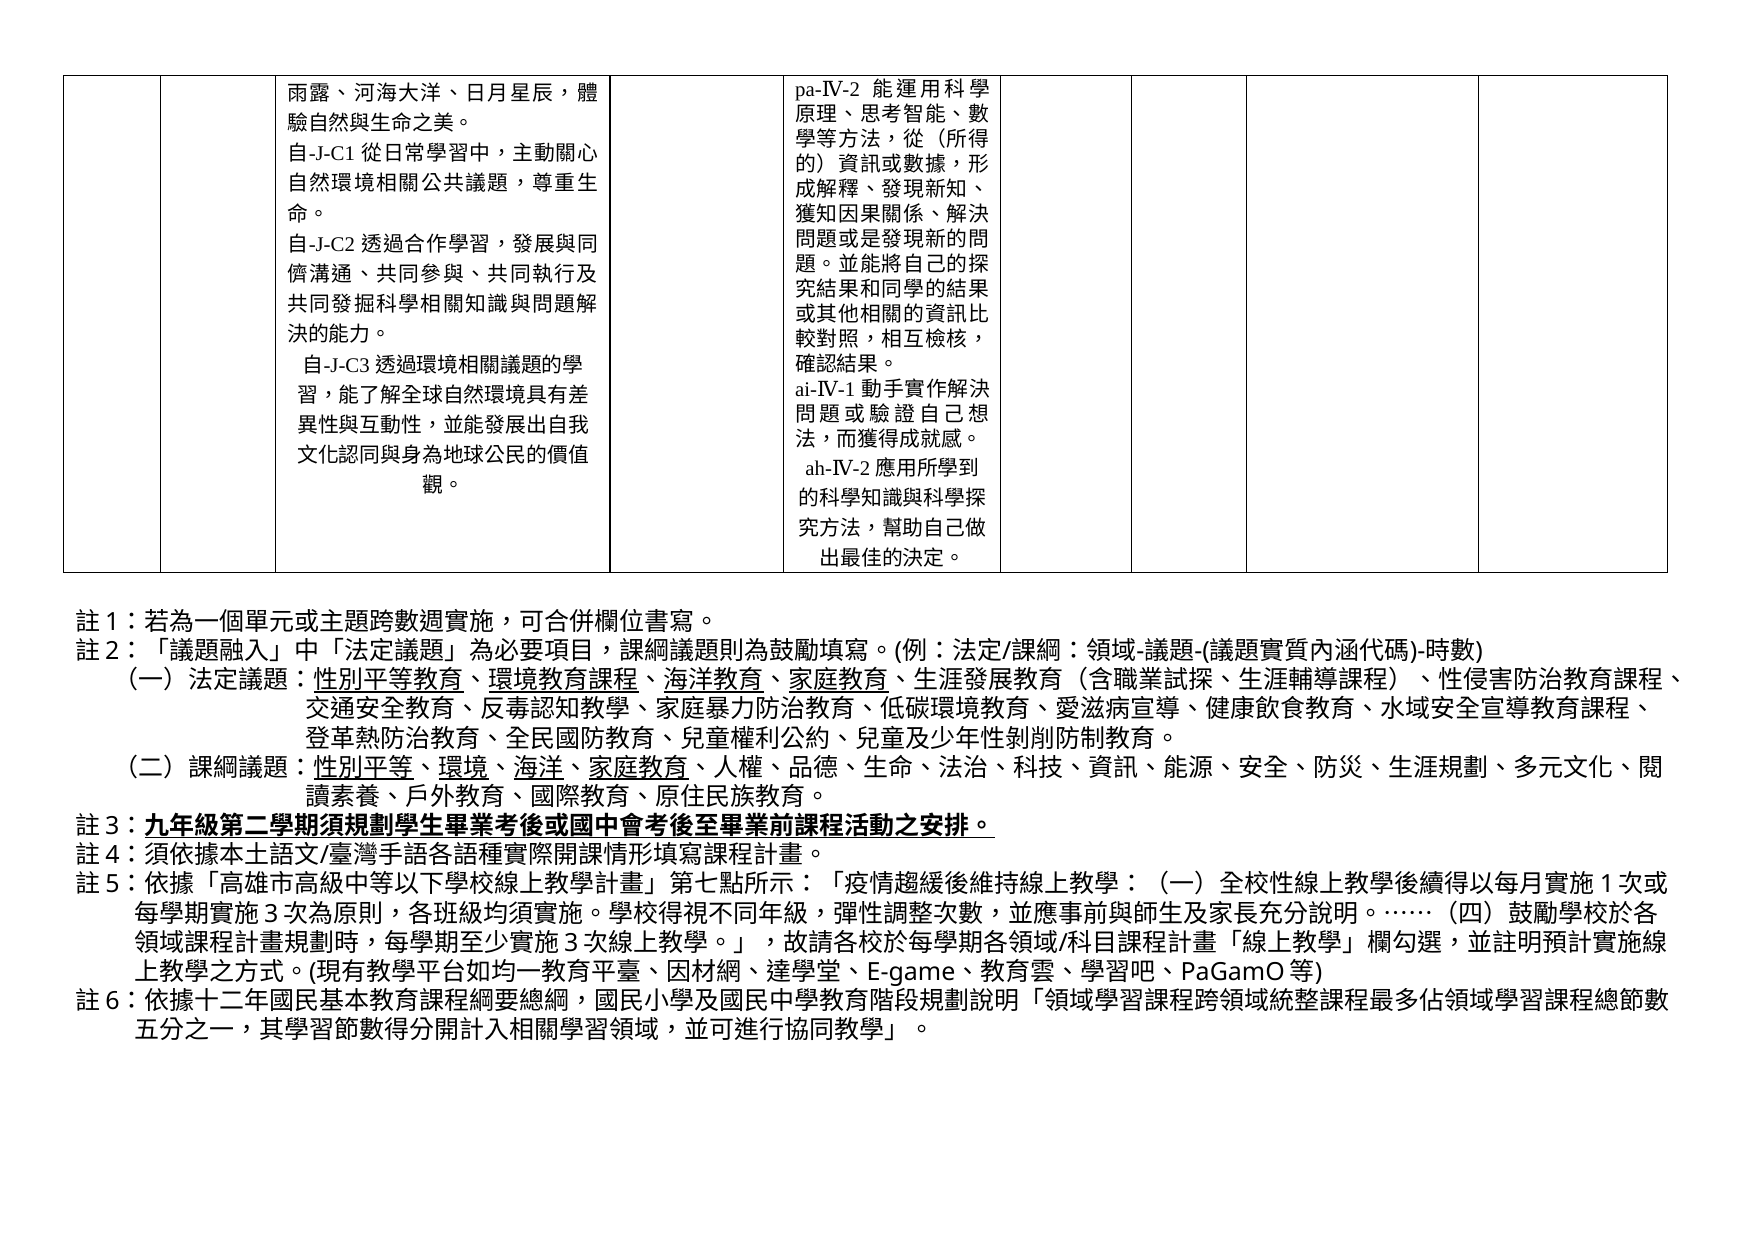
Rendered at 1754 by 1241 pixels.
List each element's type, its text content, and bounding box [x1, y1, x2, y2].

table_cell [161, 76, 275, 572]
table_cell [1247, 76, 1478, 572]
table_cell [1001, 76, 1131, 572]
table_cell [611, 76, 783, 572]
table_cell [1132, 76, 1246, 572]
text 註2：「議題融入」中「法定議題」為必要項目，課綱議題則為鼓勵填寫。(例：法定/課綱：領域-議題-(議題實質內涵代碼)-時數) [75, 636, 1679, 665]
table_cell [1479, 76, 1667, 572]
text 註6：依據十二年國民基本教育課程綱要總綱，國民小學及國民中學教育階段規劃說明「領域學習課程跨領域統整課程最多佔領域學習課程總節數五分之一，其學習節數得分開計入相關學習領域，並可進行協同教學」。 [75, 986, 1679, 1044]
text （二）課綱議題：性別平等、環境、海洋、家庭教育、人權、品德、生命、法治、科技、資訊、能源、安全、防災、生涯規劃、多元文化、閱讀素養、戶外教育、國際教育、原住民族教育。 [113, 753, 1679, 811]
text （一）法定議題：性別平等教育、環境教育課程、海洋教育、家庭教育、生涯發展教育（含職業試探、生涯輔導課程）、性侵害防治教育課程、交通安全教育、反毒認知教學、家庭暴力防治教育、低碳環境教育、愛滋病宣導、健康飲食教育、水域安全宣導教育課程、登革熱防治教育、全民國防教育、兒童權利公約、兒童及少年性剝削防制教育。 [113, 665, 1679, 753]
text 註5：依據「高雄市高級中等以下學校線上教學計畫」第七點所示：「疫情趨緩後維持線上教學：（一）全校性線上教學後續得以每月實施1次或每學期實施3次為原則，各班級均須實施。學校得視不同年級，彈性調整次數，並應事前與師生及家長充分說明。……（四）鼓勵學校於各領域課程計畫規劃時，每學期至少實施3次線上教學。」，故請各校於每學期各領域/科目課程計畫「線上教學」欄勾選，並註明預計實施線上教學之方式。(現有教學平台如均一教育平臺、因材網、達學堂、E-game、教育雲、學習吧、PaGamO等) [75, 869, 1679, 986]
text 註4：須依據本土語文/臺灣手語各語種實際開課情形填寫課程計畫。 [75, 840, 1679, 869]
table_cell pa-Ⅳ-2 能運用科學原理、思考智能、數學等方法，從（所得的）資訊或數據，形成解釋、發現新知、獲知因果關係、解決問題或是發現新的問題。並能將自己的探究結果和同學的結果或其他相關的資訊比較對照，相互檢核，確認結果。 ai-Ⅳ-1 動手實作解決問題或驗證自己想法，而獲得成就感。 ah-Ⅳ-2 應用所學到的科學知識與科學探究方法，幫助自己做出最佳的決定。 [784, 76, 1000, 572]
text 註1：若為一個單元或主題跨數週實施，可合併欄位書寫。 [75, 607, 1679, 636]
table_cell 雨露、河海大洋、日月星辰，體驗自然與生命之美。 自-J-C1 從日常學習中，主動關心自然環境相關公共議題，尊重生命。 自-J-C2 透過合作學習，發展與同儕溝通、共同參與、共同執行及共同發掘科學相關知識與問題解決的能力。 自-J-C3 透過環境相關議題的學習，能了解全球自然環境具有差異性與互動性，並能發展出自我文化認同與身為地球公民的價值觀。 [276, 76, 609, 572]
table_cell [64, 76, 160, 572]
text 註3：九年級第二學期須規劃學生畢業考後或國中會考後至畢業前課程活動之安排。 [75, 811, 1679, 840]
